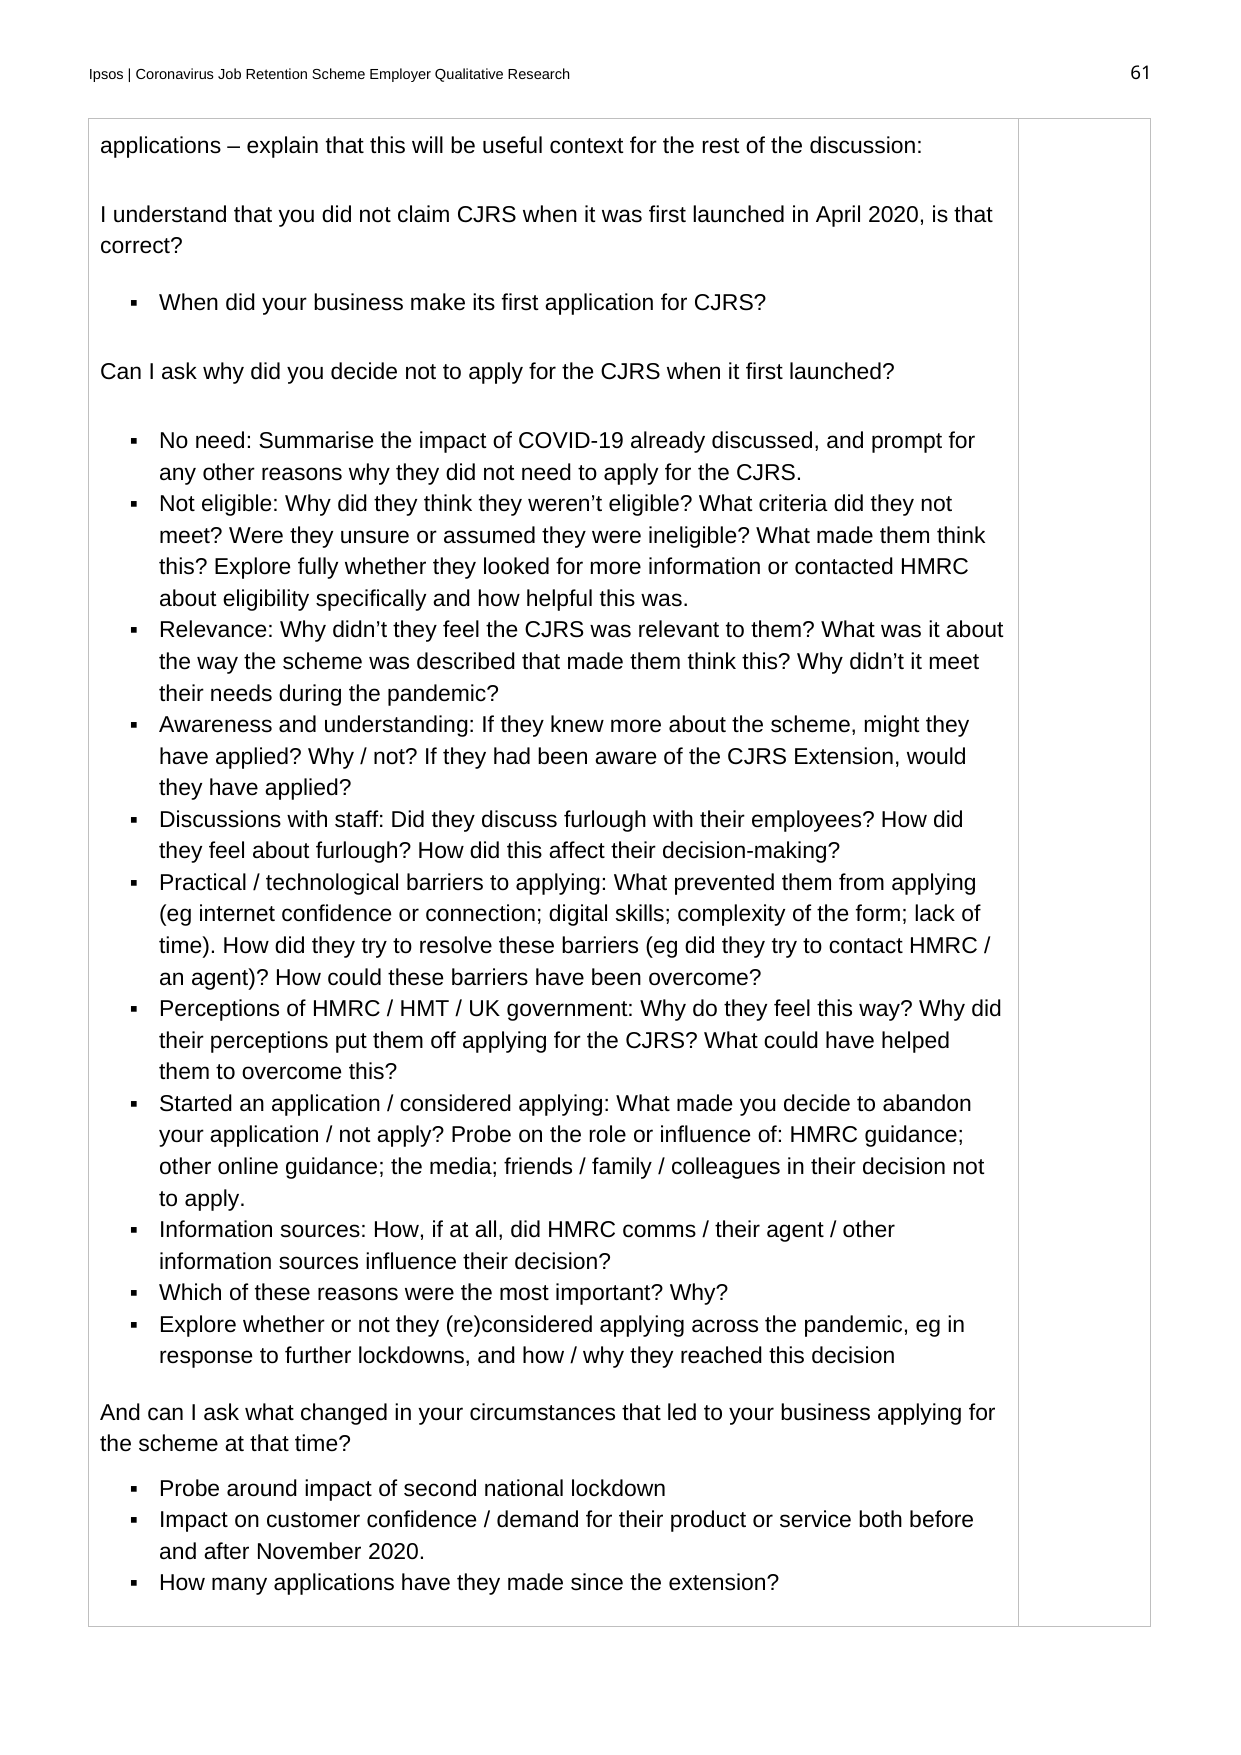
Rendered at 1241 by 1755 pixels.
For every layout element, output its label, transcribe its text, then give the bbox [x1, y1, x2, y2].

table_cell [1019, 119, 1150, 1626]
table_cell Moderator: This section aims to understand how COVID-19 has impacted the business (positively and / or negatively), how this has changed over the course of the three national lockdowns (and other regional measures), and the number of CJRS applications they have made (and when). Explain that you want to briefly understand how COVID-19 has impacted their business. Please be mindful throughout that some participants may have been particularly affected by the pandemic and manage the conversation sensitively. The past year has been challenging for many businesses, in lots of different ways. Can you describe how the coronavirus pandemic has affected your business? Briefly probe on the following areas, and be mindful of exploring both positives and negatives arising from the pandemic: Impact on turnover / business health / prompt on trading status from the profile Impact on customer confidence / demand for their product or service Impact on staffing Impact of regional/national restrictions and complying with new regulations Refer to screening information to quickly confirm the following details of their CJRS applications – explain that this will be useful context for the rest of the discussion: I understand that you did not claim CJRS when it was first launched in April 2020, is that correct? When did your business make its first application for CJRS? Can I ask why did you decide not to apply for the CJRS when it first launched? No need: Summarise the impact of COVID-19 already discussed, and prompt for any other reasons why they did not need to apply for the CJRS. Not eligible: Why did they think they weren’t eligible? What criteria did they not meet? Were they unsure or assumed they were ineligible? What made them think this? Explore fully whether they looked for more information or contacted HMRC about eligibility specifically and how helpful this was. Relevance: Why didn’t they feel the CJRS was relevant to them? What was it about the way the scheme was described that made them think this? Why didn’t it meet their needs during the pandemic? Awareness and understanding: If they knew more about the scheme, might they have applied? Why / not? If they had been aware of the CJRS Extension, would they have applied? Discussions with staff: Did they discuss furlough with their employees? How did they feel about furlough? How did this affect their decision-making? Practical / technological barriers to applying: What prevented them from applying (eg internet confidence or connection; digital skills; complexity of the form; lack of time). How did they try to resolve these barriers (eg did they try to contact HMRC / an agent)? How could these barriers have been overcome? Perceptions of HMRC / HMT / UK government: Why do they feel this way? Why did their perceptions put them off applying for the CJRS? What could have helped them to overcome this? Started an application / considered applying: What made you decide to abandon your application / not apply? Probe on the role or influence of: HMRC guidance; other online guidance; the media; friends / family / colleagues in their decision not to apply. Information sources: How, if at all, did HMRC comms / their agent / other information sources influence their decision? Which of these reasons were the most important? Why? Explore whether or not they (re)considered applying across the pandemic, eg in response to further lockdowns, and how / why they reached this decision And can I ask what changed in your circumstances that led to your business applying for the scheme at that time? Probe around impact of second national lockdown Impact on customer confidence / demand for their product or service both before and after November 2020. How many applications have they made since the extension? Did they make their own application(s) or did an agent complete on their behalf? [89, 119, 1018, 1626]
